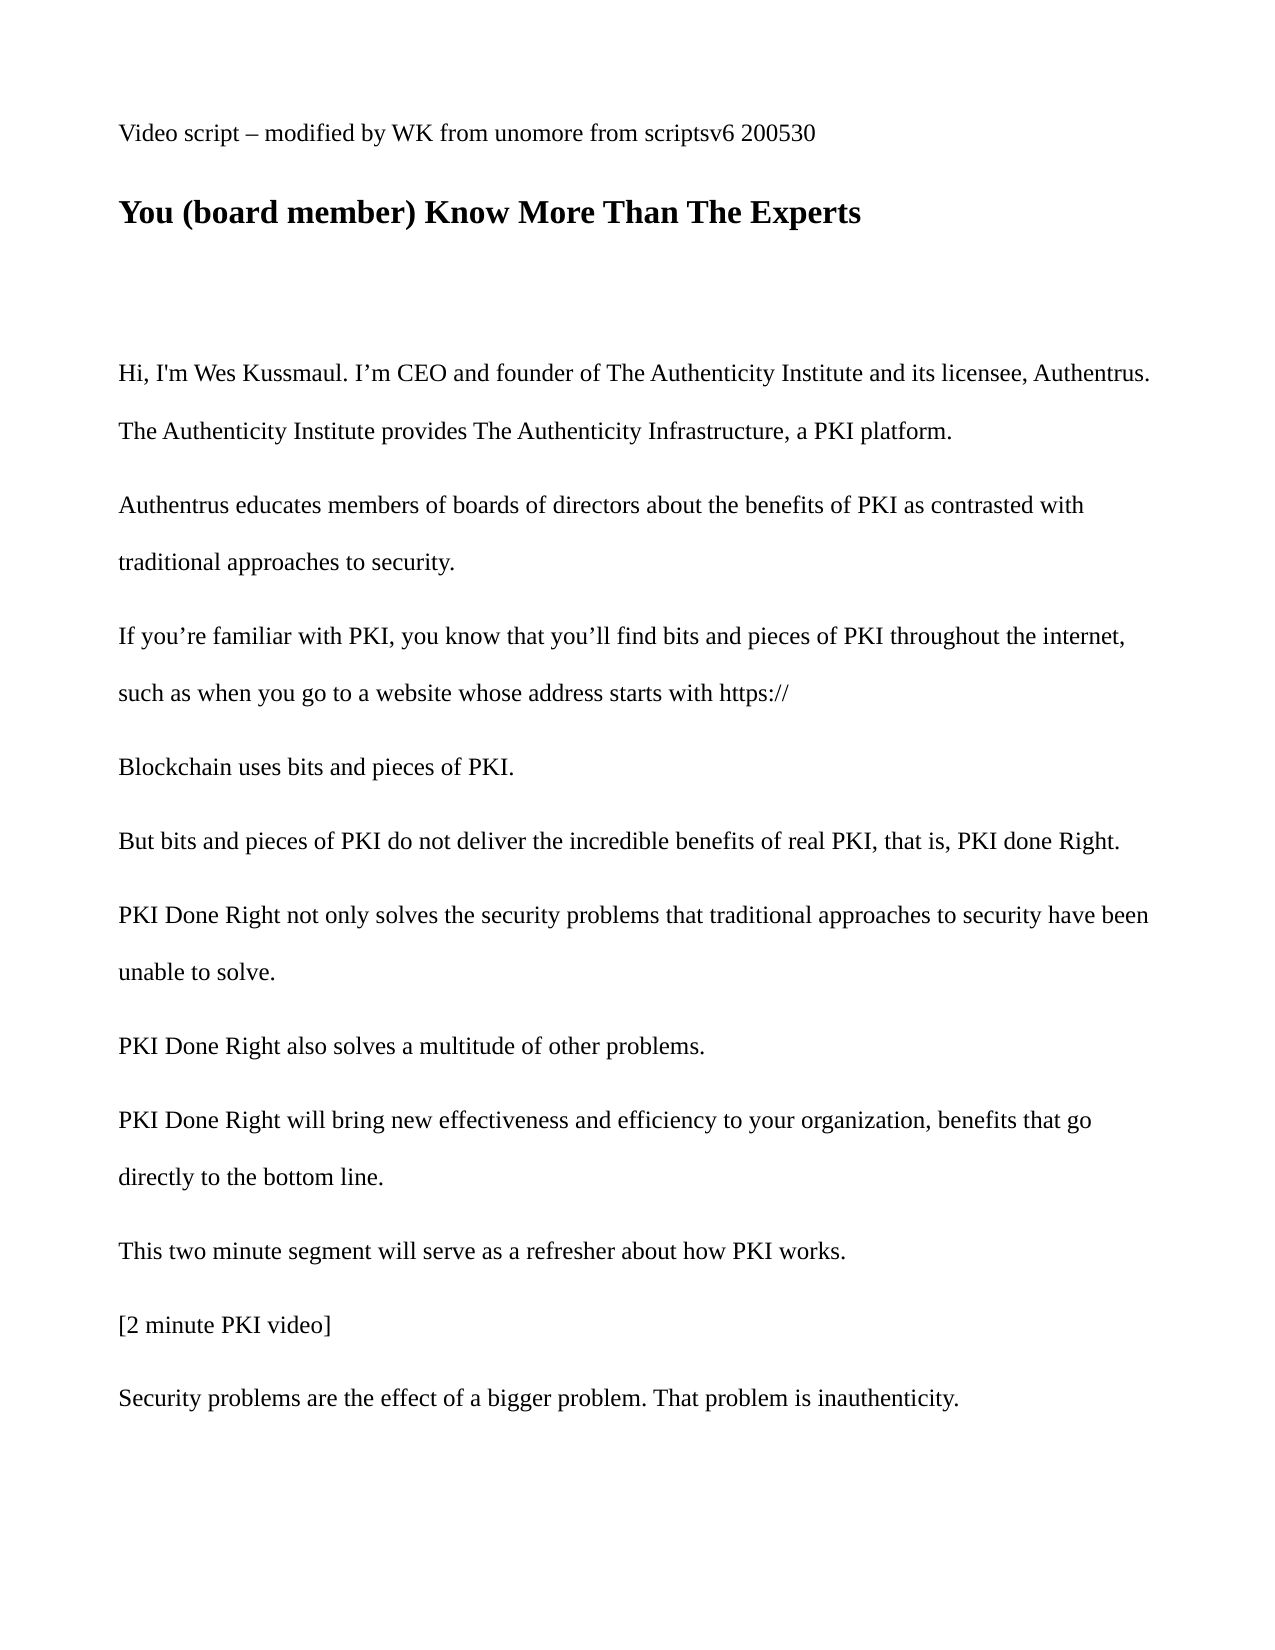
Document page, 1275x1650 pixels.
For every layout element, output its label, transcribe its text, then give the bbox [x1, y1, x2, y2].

text Authentrus educates members of boards of directors about the benefits of PKI as contrasted with traditional approaches to security. [118, 490, 1157, 576]
text Security problems are the effect of a bigger problem. That problem is inauthenticity. [118, 1383, 1157, 1412]
text You (board member) Know More Than The Experts [118, 192, 1157, 230]
text Hi, I'm Wes Kussmaul. I’m CEO and founder of The Authenticity Institute and its licensee, Authentrus. The Authenticity Institute provides The Authenticity Infrastructure, a PKI platform. [118, 358, 1157, 445]
text Blockchain uses bits and pieces of PKI. [118, 752, 1157, 781]
text PKI Done Right not only solves the security problems that traditional approaches to security have been unable to solve. [118, 900, 1157, 986]
text Video script – modified by WK from unomore from scriptsv6 200530 [118, 118, 1157, 147]
text This two minute segment will serve as a refresher about how PKI works. [118, 1236, 1157, 1265]
text PKI Done Right will bring new effectiveness and efficiency to your organization, benefits that go directly to the bottom line. [118, 1105, 1157, 1191]
text If you’re familiar with PKI, you know that you’ll find bits and pieces of PKI throughout the internet, such as when you go to a website whose address starts with https:// [118, 621, 1157, 707]
text PKI Done Right also solves a multitude of other problems. [118, 1031, 1157, 1060]
text [2 minute PKI video] [118, 1310, 1157, 1338]
text But bits and pieces of PKI do not deliver the incredible benefits of real PKI, that is, PKI done Right. [118, 826, 1157, 855]
